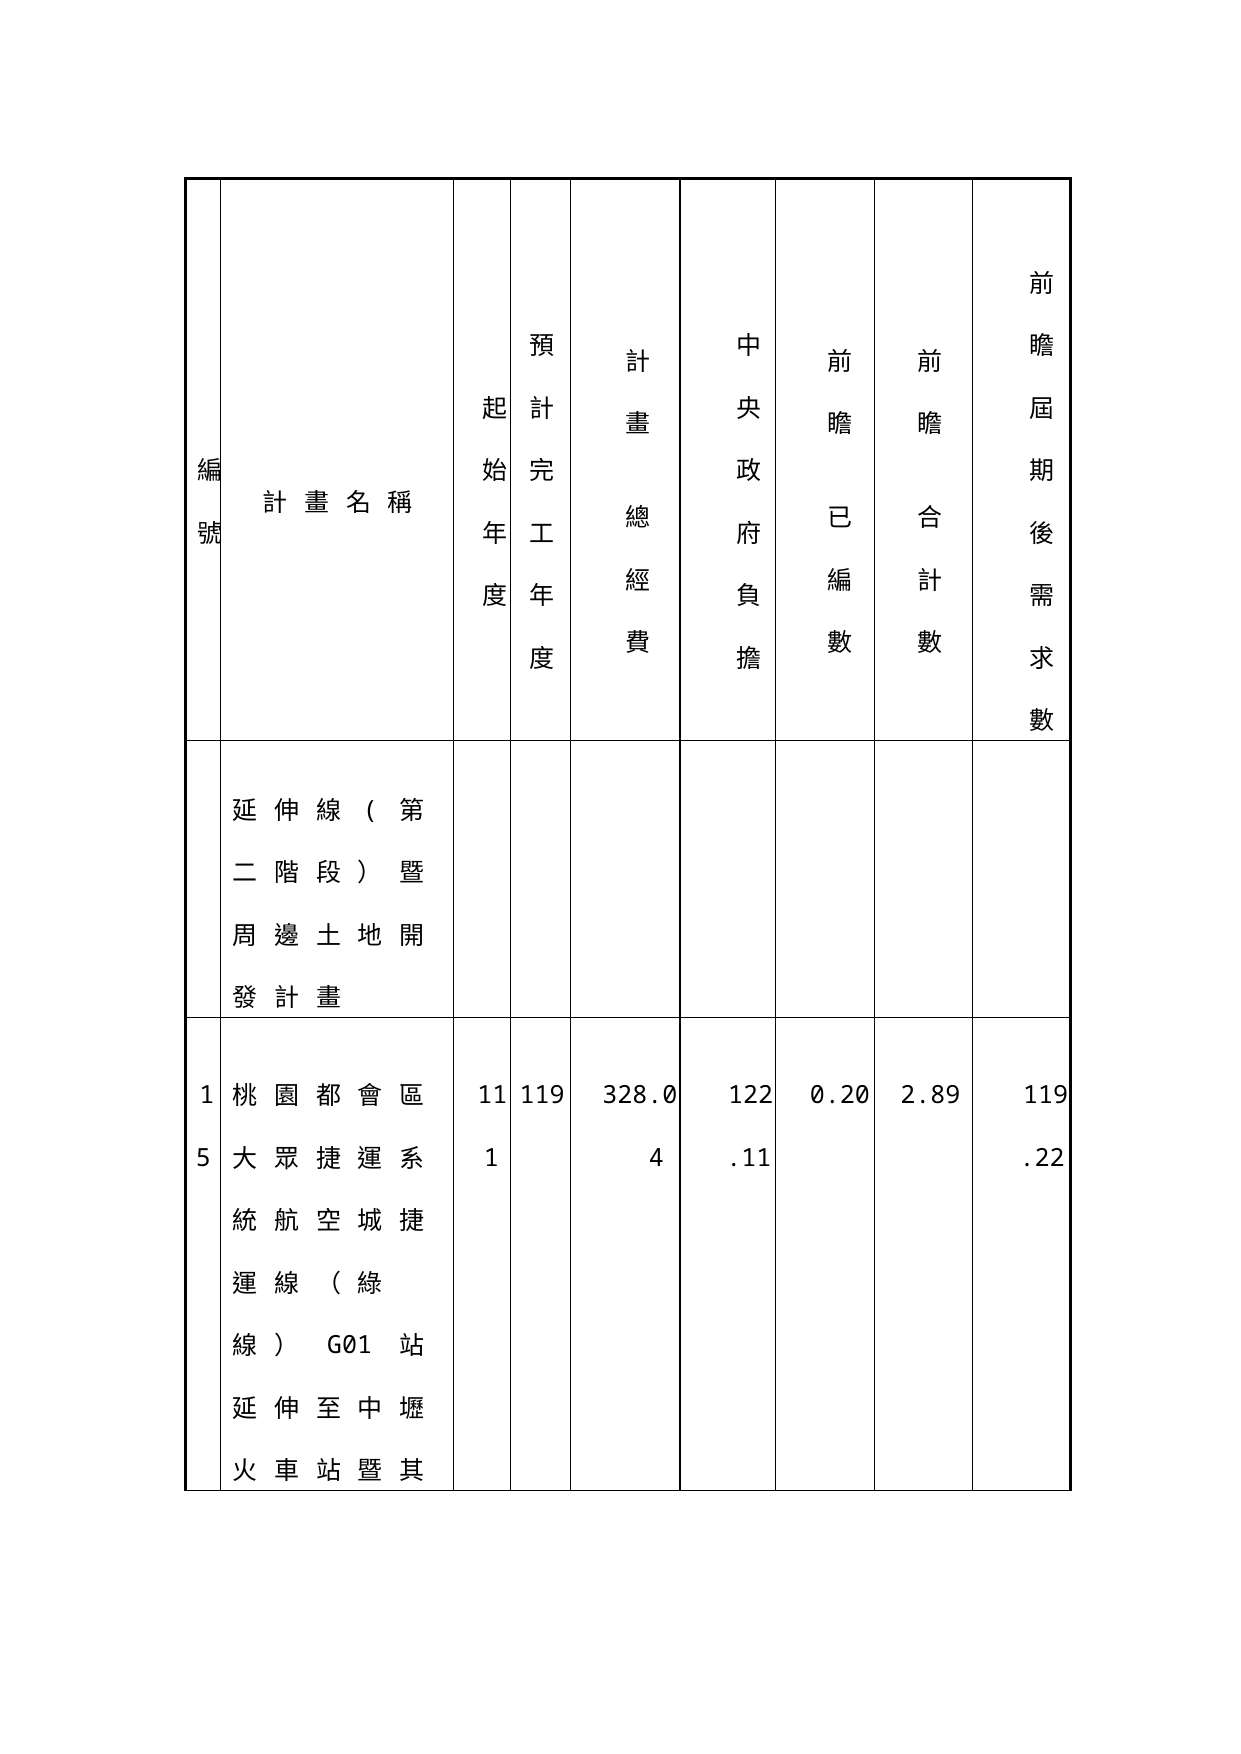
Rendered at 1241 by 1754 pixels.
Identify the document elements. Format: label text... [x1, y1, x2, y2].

table_cell [776, 741, 874, 1017]
table_cell [187, 741, 220, 1017]
table_header 計畫 總經費 [571, 180, 679, 740]
table_cell 119.22 [973, 1018, 1069, 1490]
table_header 前瞻 已編數 [776, 180, 874, 740]
table_cell [511, 741, 570, 1017]
table_cell 桃園都會區大眾捷運系統航空城捷運線（綠線）G01站延伸至中壢火車站暨其 [221, 1018, 453, 1490]
table_cell [875, 741, 972, 1017]
table_cell [454, 741, 510, 1017]
table_header 起始年度 [454, 180, 510, 740]
table_header 中央政府負擔 [681, 180, 775, 740]
table_cell [973, 741, 1069, 1017]
table_cell [681, 741, 775, 1017]
table_cell 2.89 [875, 1018, 972, 1490]
table_cell 111 [454, 1018, 510, 1490]
table_header 計畫名稱 [221, 180, 453, 740]
table_cell 延伸線(第二階段）暨周邊土地開發計畫 [221, 741, 453, 1017]
table_header 預計完工年度 [511, 180, 570, 740]
table_header 前瞻屆期後需求數 [973, 180, 1069, 740]
table_cell 15 [187, 1018, 220, 1490]
table_cell 122.11 [681, 1018, 775, 1490]
table_cell 328.04 [571, 1018, 679, 1490]
table_cell [571, 741, 679, 1017]
table_cell 119 [511, 1018, 570, 1490]
table_cell 0.20 [776, 1018, 874, 1490]
table_header 前瞻 合計數 [875, 180, 972, 740]
table_header 編號 [187, 180, 220, 740]
